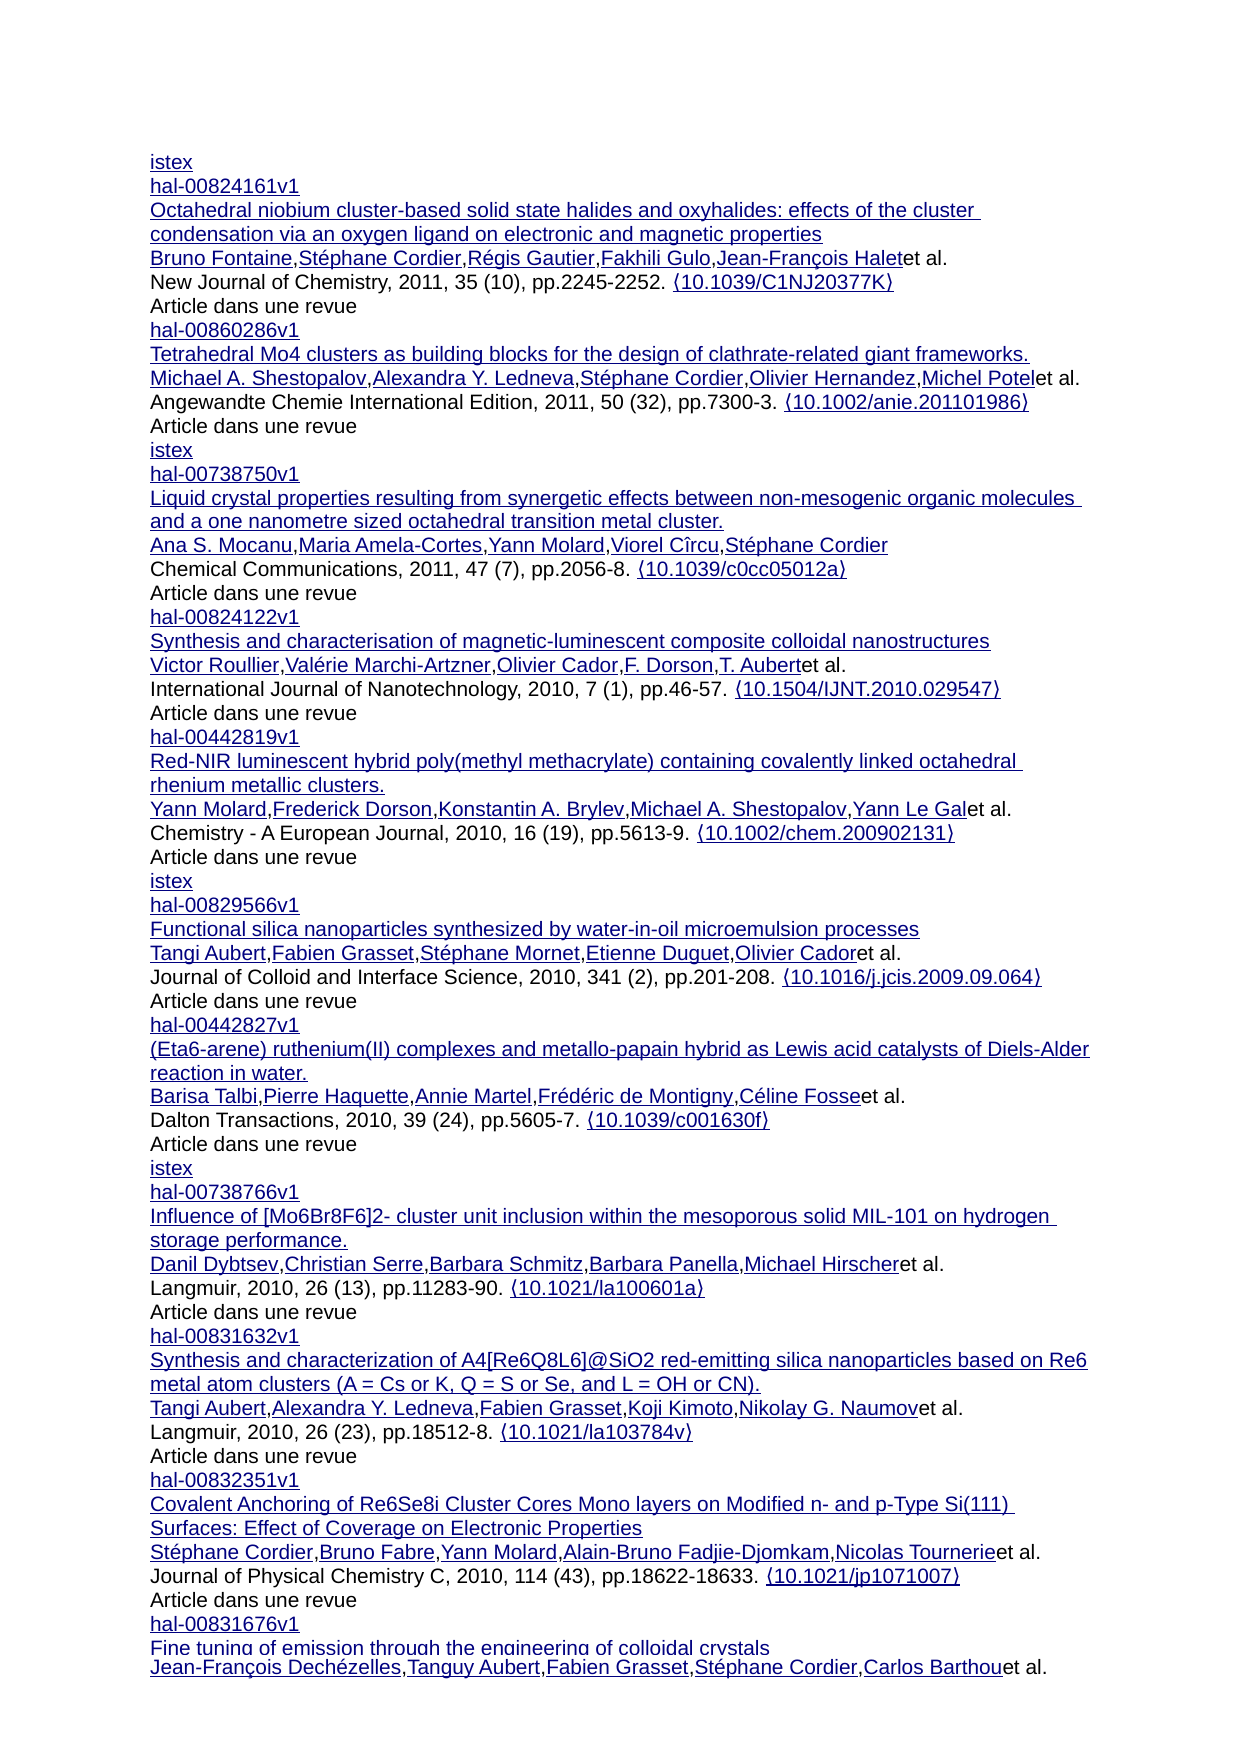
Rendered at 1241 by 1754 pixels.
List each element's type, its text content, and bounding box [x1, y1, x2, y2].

table_cell (Eta6-arene) ruthenium(II) complexes and metallo-papain hybrid as Lewis acid catalysts of Diels-Alder [150, 1036, 1090, 1057]
table_cell Functional silica nanoparticles synthesized by water-in-oil microemulsion processes Tangi Aubert,Fabien Grasset,Stéphane Mornet,Etienne Duguet,Olivier Cadoret al. Journal of Colloid and Interface Science, 2010, 341 (2), pp.201-208. ⟨10.1016/j.jcis.2009.09.064⟩ Article dans une revue hal-00442827v1 [150, 917, 1090, 1036]
table_cell Liquid crystal properties resulting from synergetic effects between non-mesogenic organic molecules and a one nanometre sized octahedral transition metal cluster. Ana S. Mocanu,Maria Amela-Cortes,Yann Molard,Viorel Cîrcu,Stéphane Cordier Chemical Communications, 2011, 47 (7), pp.2056-8. ⟨10.1039/c0cc05012a⟩ Article dans une revue hal-00824122v1 [150, 485, 1090, 629]
table_cell Octahedral niobium cluster-based solid state halides and oxyhalides: effects of the cluster condensation via an oxygen ligand on electronic and magnetic properties Bruno Fontaine,Stéphane Cordier,Régis Gautier,Fakhili Gulo,Jean-François Haletet al. New Journal of Chemistry, 2011, 35 (10), pp.2245-2252. ⟨10.1039/C1NJ20377K⟩ Article dans une revue hal-00860286v1 [150, 198, 1090, 342]
table_cell Synthesis and characterisation of magnetic-luminescent composite colloidal nanostructures Victor Roullier,Valérie Marchi-Artzner,Olivier Cador,F. Dorson,T. Aubertet al. International Journal of Nanotechnology, 2010, 7 (1), pp.46-57. ⟨10.1504/IJNT.2010.029547⟩ Article dans une revue hal-00442819v1 [150, 629, 1090, 749]
table_cell Covalent Anchoring of Re6Se8i Cluster Cores Mono layers on Modified n- and p-Type Si(111) Surfaces: Effect of Coverage on Electronic Properties Stéphane Cordier,Bruno Fabre,Yann Molard,Alain-Bruno Fadjie-Djomkam,Nicolas Tournerieet al. Journal of Physical Chemistry C, 2010, 114 (43), pp.18622-18633. ⟨10.1021/jp1071007⟩ Article dans une revue hal-00831676v1 [150, 1492, 1090, 1635]
table_cell reaction in water. Barisa Talbi,Pierre Haquette,Annie Martel,Frédéric de Montigny,Céline Fosseet al. Dalton Transactions, 2010, 39 (24), pp.5605-7. ⟨10.1039/c001630f⟩ Article dans une revue istex hal-00738766v1 [150, 1058, 1090, 1204]
table_cell Tetrahedral Mo4 clusters as building blocks for the design of clathrate-related giant frameworks. Michael A. Shestopalov,Alexandra Y. Ledneva,Stéphane Cordier,Olivier Hernandez,Michel Potelet al. Angewandte Chemie International Edition, 2011, 50 (32), pp.7300-3. ⟨10.1002/anie.201101986⟩ Article dans une revue istex hal-00738750v1 [150, 342, 1090, 485]
table_cell Fine tuning of emission through the engineering of colloidal crystals Jean-François Dechézelles,Tanguy Aubert,Fabien Grasset,Stéphane Cordier,Carlos Barthouet al. [150, 1635, 1090, 1679]
table_cell Influence of [Mo6Br8F6]2- cluster unit inclusion within the mesoporous solid MIL-101 on hydrogen storage performance. Danil Dybtsev,Christian Serre,Barbara Schmitz,Barbara Panella,Michael Hirscheret al. Langmuir, 2010, 26 (13), pp.11283-90. ⟨10.1021/la100601a⟩ Article dans une revue hal-00831632v1 [150, 1204, 1090, 1348]
table_cell istex hal-00824161v1 [150, 150, 1090, 198]
table_cell Red-NIR luminescent hybrid poly(methyl methacrylate) containing covalently linked octahedral rhenium metallic clusters. Yann Molard,Frederick Dorson,Konstantin A. Brylev,Michael A. Shestopalov,Yann Le Galet al. Chemistry - A European Journal, 2010, 16 (19), pp.5613-9. ⟨10.1002/chem.200902131⟩ Article dans une revue istex hal-00829566v1 [150, 749, 1090, 917]
table_cell Synthesis and characterization of A4[Re6Q8L6]@SiO2 red-emitting silica nanoparticles based on Re6 metal atom clusters (A = Cs or K, Q = S or Se, and L = OH or CN). Tangi Aubert,Alexandra Y. Ledneva,Fabien Grasset,Koji Kimoto,Nikolay G. Naumovet al. Langmuir, 2010, 26 (23), pp.18512-8. ⟨10.1021/la103784v⟩ Article dans une revue hal-00832351v1 [150, 1348, 1090, 1492]
